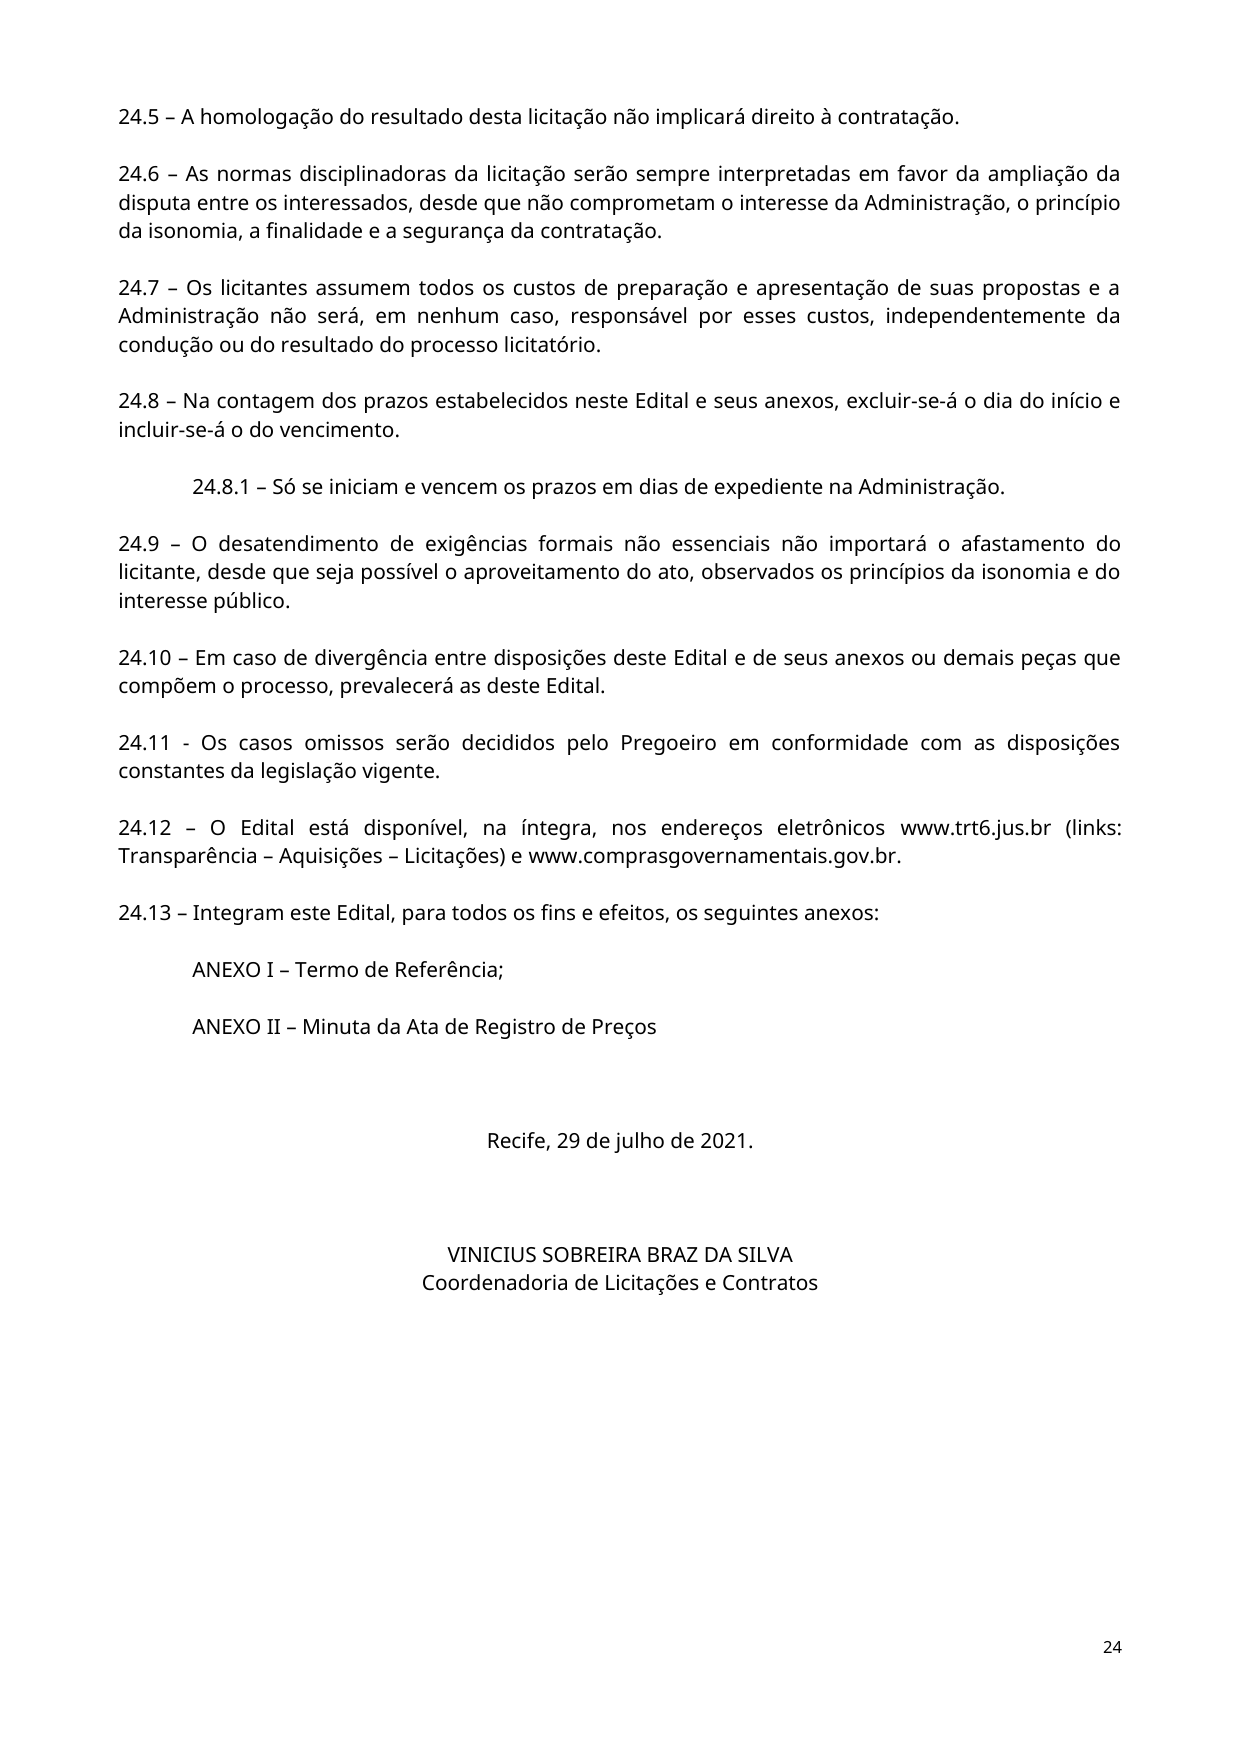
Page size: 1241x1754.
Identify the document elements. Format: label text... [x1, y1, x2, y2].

text 24.13 – Integram este Edital, para todos os fins e efeitos, os seguintes anexos: [118, 898, 1122, 927]
text Coordenadoria de Licitações e Contratos [118, 1268, 1122, 1297]
text 24.6 – As normas disciplinadoras da licitação serão sempre interpretadas em favor da ampliação da disputa entre os interessados, desde que não comprometam o interesse da Administração, o princípio da isonomia, a finalidade e a segurança da contratação. [118, 159, 1122, 244]
text 24.11 - Os casos omissos serão decididos pelo Pregoeiro em conformidade com as disposições constantes da legislação vigente. [118, 728, 1122, 785]
text 24.10 – Em caso de divergência entre disposições deste Edital e de seus anexos ou demais peças que compõem o processo, prevalecerá as deste Edital. [118, 643, 1122, 699]
text 24.8.1 – Só se iniciam e vencem os prazos em dias de expediente na Administração. [192, 472, 1122, 500]
text 24.7 – Os licitantes assumem todos os custos de preparação e apresentação de suas propostas e a Administração não será, em nenhum caso, responsável por esses custos, independentemente da condução ou do resultado do processo licitatório. [118, 273, 1122, 358]
text ANEXO II – Minuta da Ata de Registro de Preços [192, 1012, 1122, 1041]
text ANEXO I – Termo de Referência; [192, 955, 1122, 984]
text 24.8 – Na contagem dos prazos estabelecidos neste Edital e seus anexos, excluir-se-á o dia do início e incluir-se-á o do vencimento. [118, 387, 1122, 443]
text Recife, 29 de julho de 2021. [118, 1126, 1122, 1154]
text 24.9 – O desatendimento de exigências formais não essenciais não importará o afastamento do licitante, desde que seja possível o aproveitamento do ato, observados os princípios da isonomia e do interesse público. [118, 529, 1122, 614]
text VINICIUS SOBREIRA BRAZ DA SILVA [118, 1240, 1122, 1268]
text 24.12 – O Edital está disponível, na íntegra, nos endereços eletrônicos www.trt6.jus.br (links: Transparência – Aquisições – Licitações) e www.comprasgovernamentais.gov.br. [118, 813, 1122, 870]
text 24.5 – A homologação do resultado desta licitação não implicará direito à contratação. [118, 102, 1122, 131]
